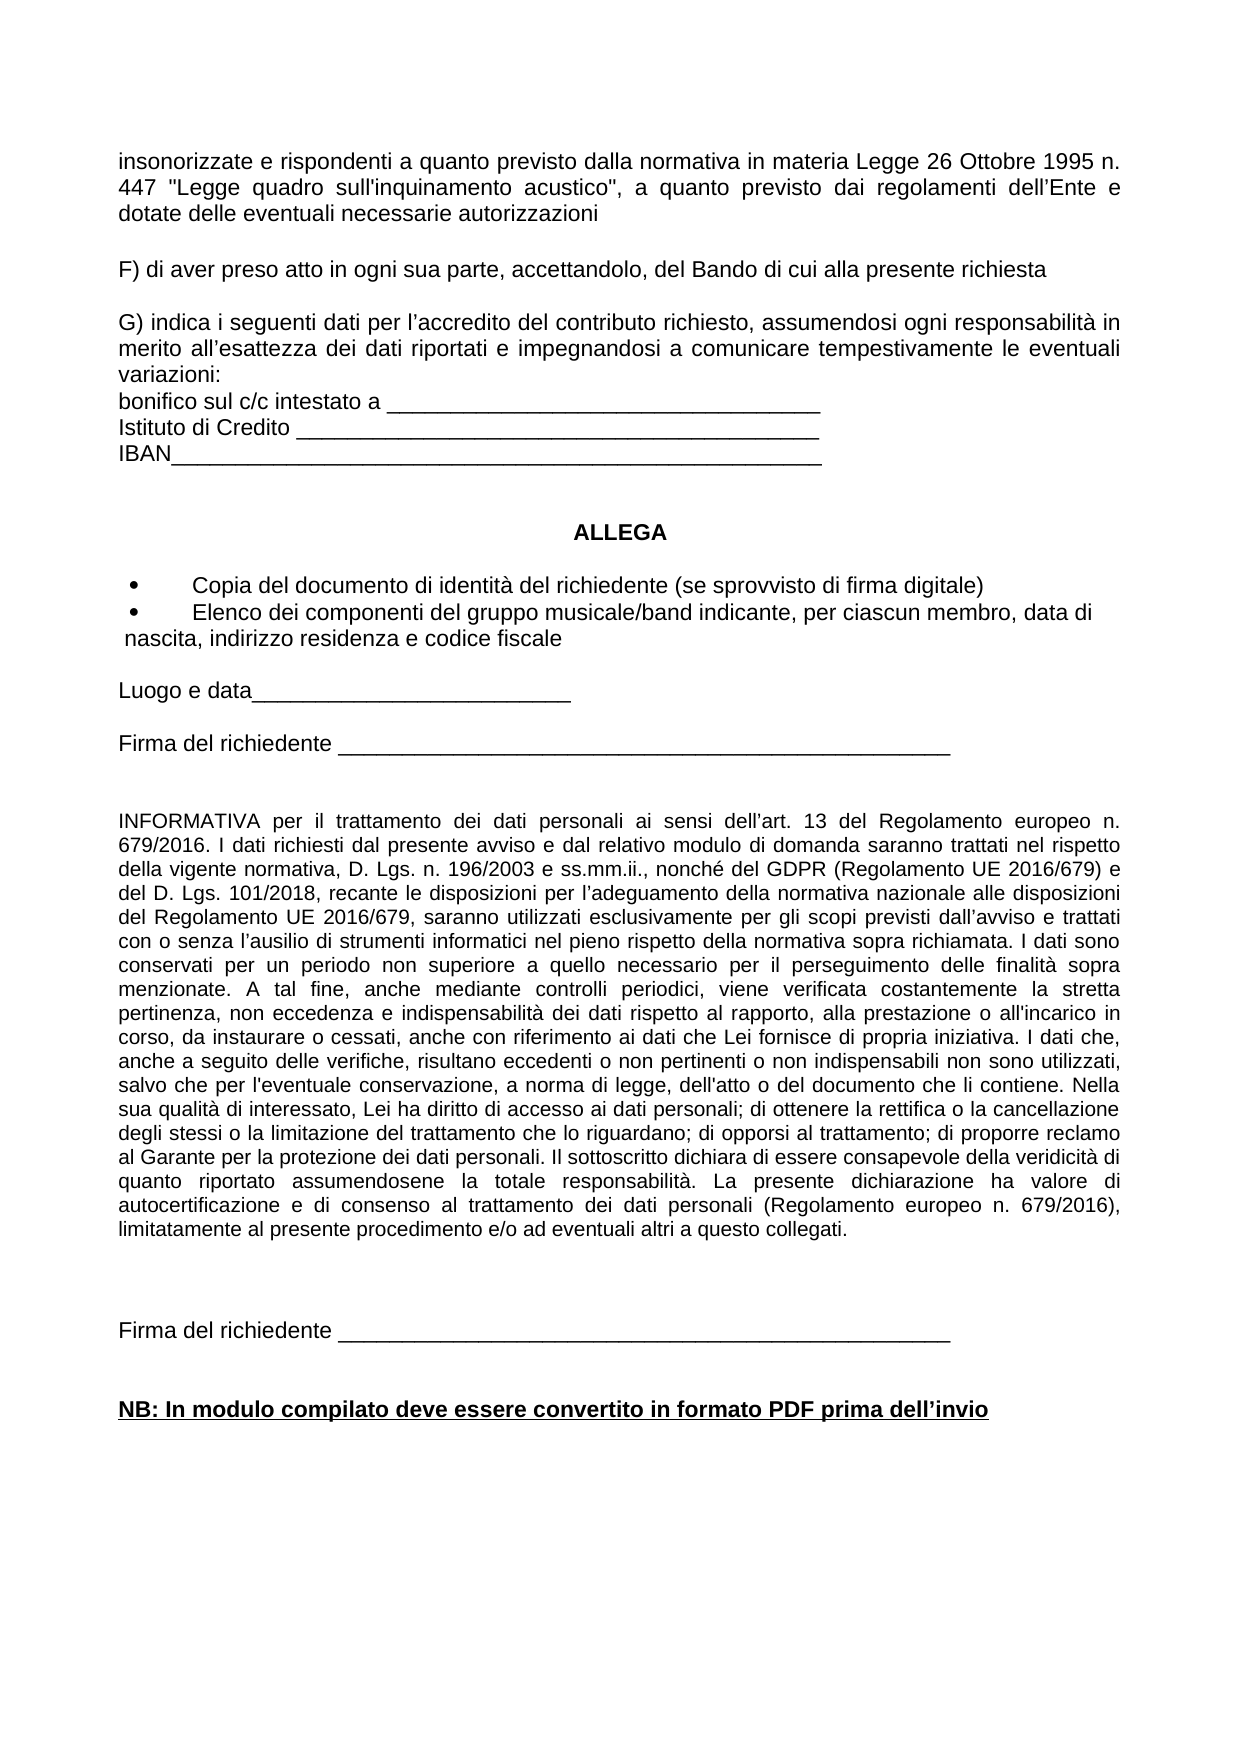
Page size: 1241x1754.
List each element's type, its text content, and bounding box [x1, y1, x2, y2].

text IBAN___________________________________________________ [118, 440, 1122, 467]
text G) indica i seguenti dati per l’accredito del contributo richiesto, assumendosi ogni responsabilità in merito all’esattezza dei dati riportati e impegnandosi a comunicare tempestivamente le eventuali variazioni: [118, 308, 1122, 388]
text Luogo e data_________________________ [118, 677, 1122, 704]
text INFORMATIVA per il trattamento dei dati personali ai sensi dell’art. 13 del Regolamento europeo n. 679/2016. I dati richiesti dal presente avviso e dal relativo modulo di domanda saranno trattati nel rispetto della vigente normativa, D. Lgs. n. 196/2003 e ss.mm.ii., nonché del GDPR (Regolamento UE 2016/679) e del D. Lgs. 101/2018, recante le disposizioni per l’adeguamento della normativa nazionale alle disposizioni del Regolamento UE 2016/679, saranno utilizzati esclusivamente per gli scopi previsti dall’avviso e trattati con o senza l’ausilio di strumenti informatici nel pieno rispetto della normativa sopra richiamata. I dati sono conservati per un periodo non superiore a quello necessario per il perseguimento delle finalità sopra menzionate. A tal fine, anche mediante controlli periodici, viene verificata costantemente la stretta pertinenza, non eccedenza e indispensabilità dei dati rispetto al rapporto, alla prestazione o all'incarico in corso, da instaurare o cessati, anche con riferimento ai dati che Lei fornisce di propria iniziativa. I dati che, anche a seguito delle verifiche, risultano eccedenti o non pertinenti o non indispensabili non sono utilizzati, salvo che per l'eventuale conservazione, a norma di legge, dell'atto o del documento che li contiene. Nella sua qualità di interessato, Lei ha diritto di accesso ai dati personali; di ottenere la rettifica o la cancellazione degli stessi o la limitazione del trattamento che lo riguardano; di opporsi al trattamento; di proporre reclamo al Garante per la protezione dei dati personali. Il sottoscritto dichiara di essere consapevole della veridicità di quanto riportato assumendosene la totale responsabilità. La presente dichiarazione ha valore di autocertificazione e di consenso al trattamento dei dati personali (Regolamento europeo n. 679/2016), limitatamente al presente procedimento e/o ad eventuali altri a questo collegati. [118, 809, 1122, 1241]
text Firma del richiedente ________________________________________________ [118, 1317, 1122, 1343]
text insonorizzate e rispondenti a quanto previsto dalla normativa in materia Legge 26 Ottobre 1995 n. 447 "Legge quadro sull'inquinamento acustico", a quanto previsto dai regolamenti dell’Ente e dotate delle eventuali necessarie autorizzazioni [118, 148, 1122, 227]
text F) di aver preso atto in ogni sua parte, accettandolo, del Bando di cui alla presente richiesta [118, 256, 1122, 282]
text bonifico sul c/c intestato a __________________________________ [118, 388, 1122, 414]
text NB: In modulo compilato deve essere convertito in formato PDF prima dell’invio [118, 1396, 1122, 1423]
text Istituto di Credito _________________________________________ [118, 414, 1122, 440]
text ALLEGA [118, 519, 1122, 546]
list Copia del documento di identità del richiedente (se sprovvisto di firma digitale) [124, 572, 1122, 598]
list Elenco dei componenti del gruppo musicale/band indicante, per ciascun membro, data di nascita, indirizzo residenza e codice fiscale [124, 598, 1122, 651]
text Firma del richiedente ________________________________________________ [118, 730, 1122, 757]
